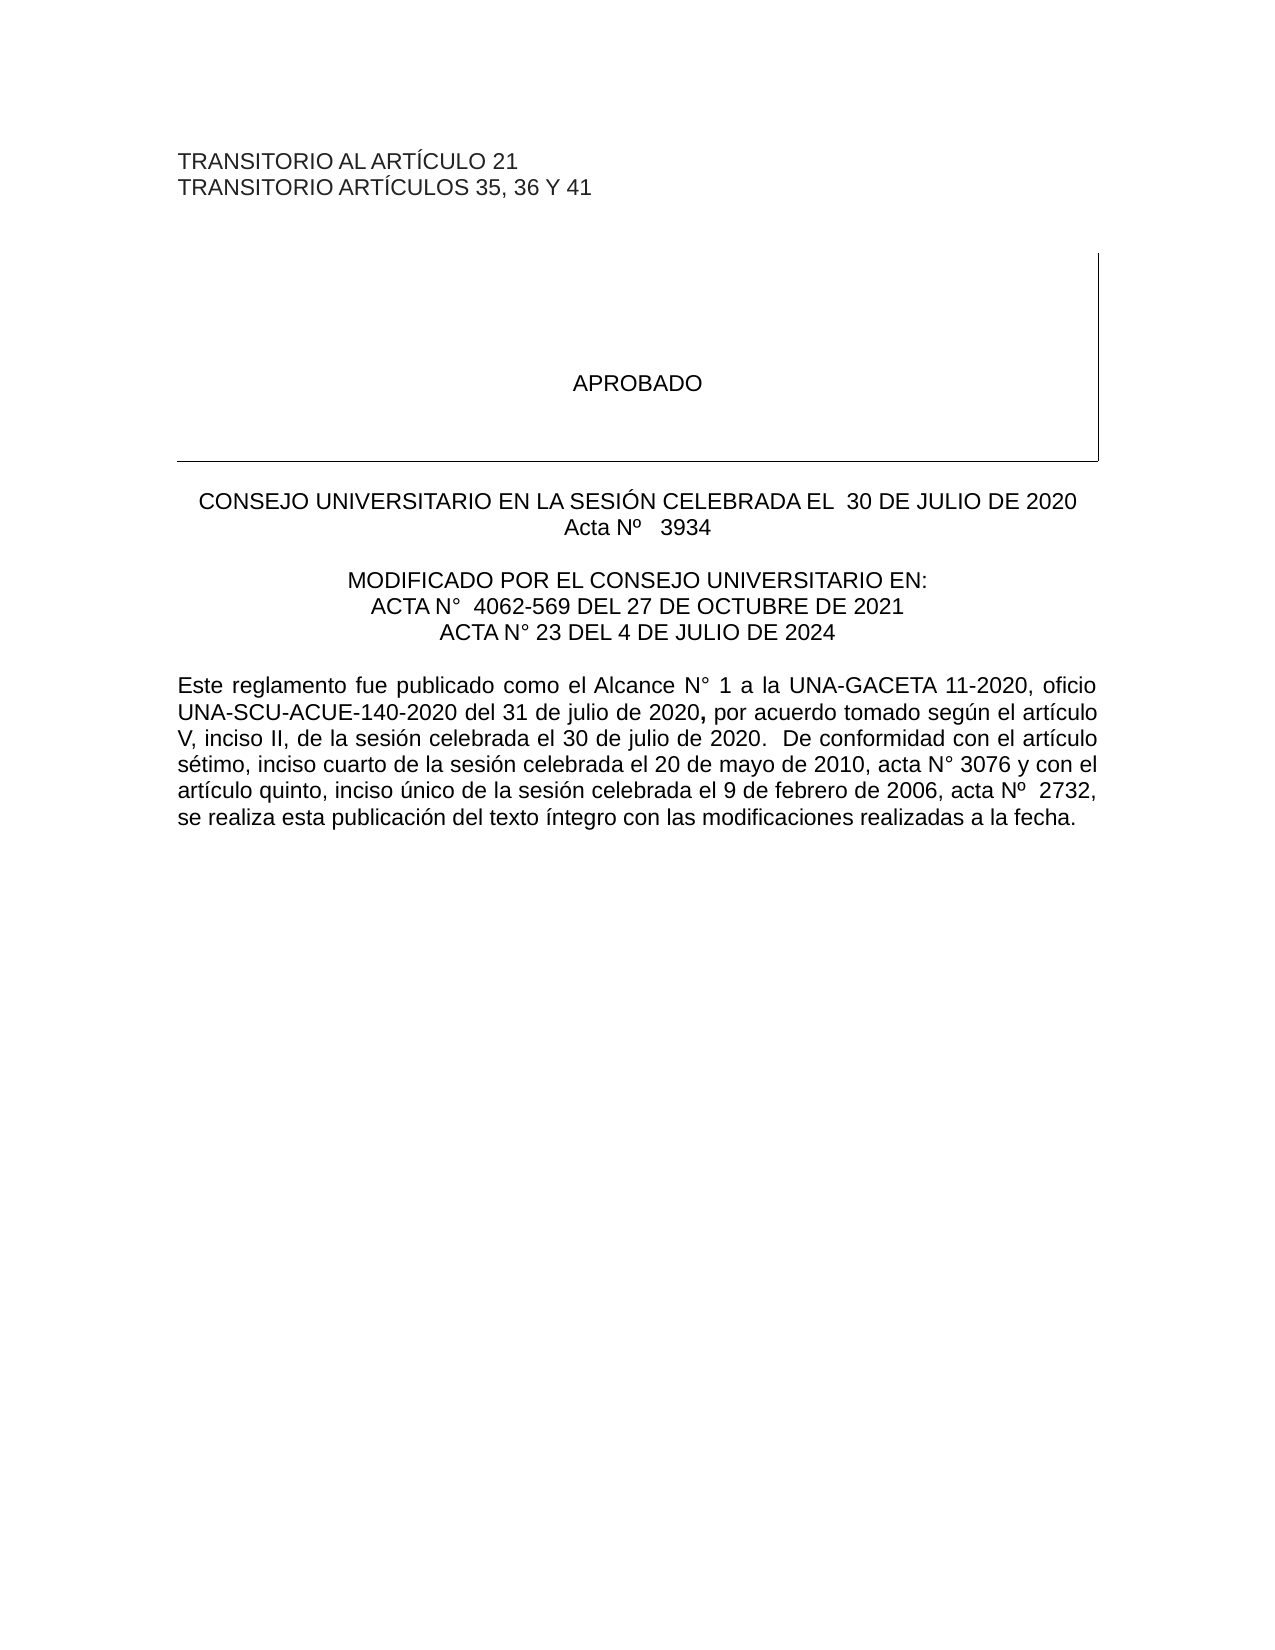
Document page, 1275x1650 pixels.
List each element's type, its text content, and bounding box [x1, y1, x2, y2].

text TRANSITORIO ARTÍCULOS 35, 36 Y 41 [177, 174, 1098, 200]
text Acta Nº 3934 [177, 514, 1098, 540]
text TRANSITORIO AL ARTÍCULO 21 [177, 148, 1098, 174]
text MODIFICADO POR EL CONSEJO UNIVERSITARIO EN: [177, 567, 1098, 593]
text ACTA N° 4062-569 DEL 27 DE OCTUBRE DE 2021 [177, 593, 1098, 619]
text APROBADO [177, 370, 1098, 461]
text Este reglamento fue publicado como el Alcance N° 1 a la UNA-GACETA 11-2020, oficio UNA-SCU-ACUE-140-2020 del 31 de julio de 2020, por acuerdo tomado según el artículo V, inciso II, de la sesión celebrada el 30 de julio de 2020. De conformidad con el artículo sétimo, inciso cuarto de la sesión celebrada el 20 de mayo de 2010, acta N° 3076 y con el artículo quinto, inciso único de la sesión celebrada el 9 de febrero de 2006, acta Nº 2732, se realiza esta publicación del texto íntegro con las modificaciones realizadas a la fecha. [177, 672, 1098, 830]
text CONSEJO UNIVERSITARIO EN LA SESIÓN CELEBRADA EL 30 DE JULIO DE 2020 [177, 488, 1098, 514]
text ACTA N° 23 DEL 4 DE JULIO DE 2024 [177, 619, 1098, 646]
